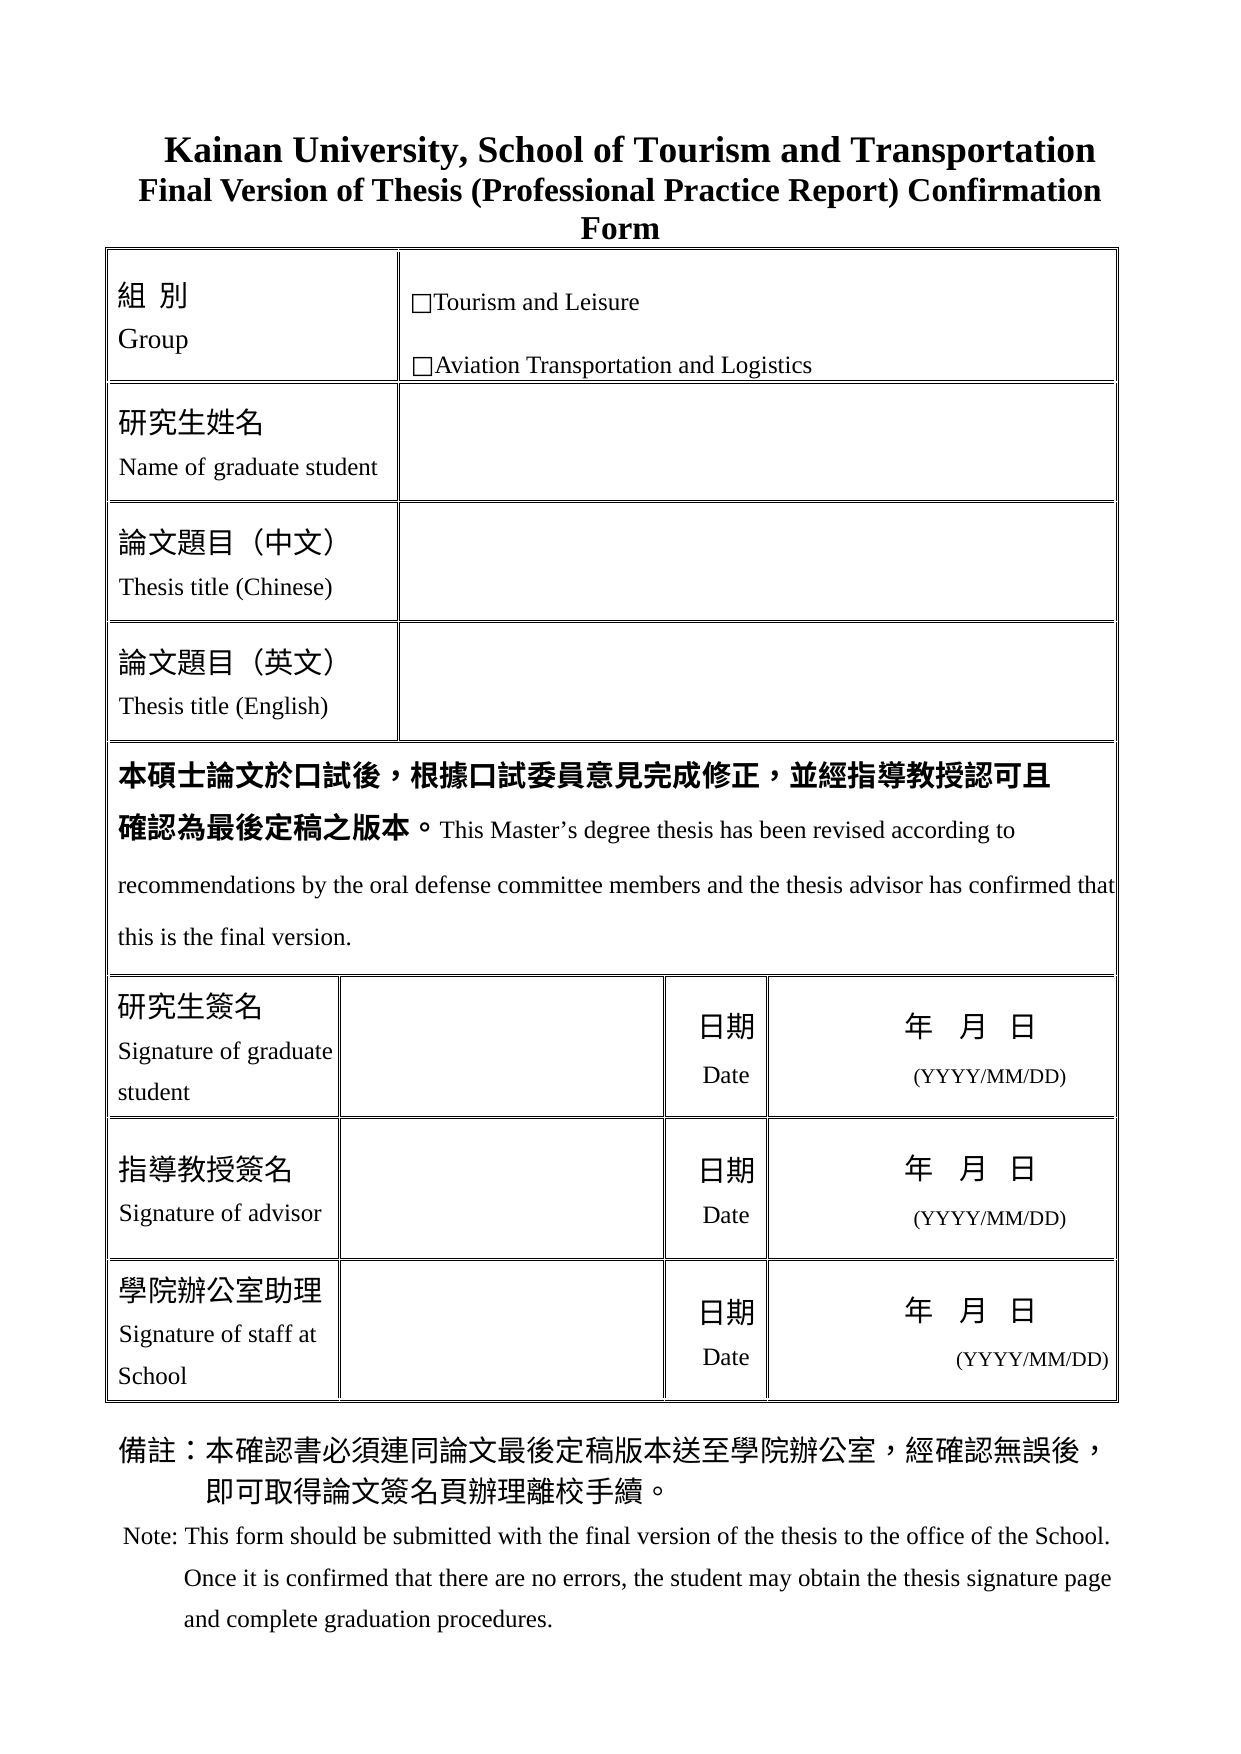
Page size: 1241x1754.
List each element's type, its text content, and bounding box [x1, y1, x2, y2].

table_cell 指導教授簽名 Signature of advisor [106, 1116, 339, 1258]
table_cell [398, 380, 1118, 500]
table_header □Tourism and Leisure □Aviation Transportation and Logistics [398, 250, 1116, 380]
text 備註：本確認書必須連同論文最後定稿版本送至學院辦公室，經確認無誤後，即可取得論文簽名頁辦理離校手續。 [118, 1428, 1122, 1511]
text Note: This form should be submitted with the final version of the thesis to the office of the School. Once it is confirmed that there are no errors, the student may obtain the thesis signature page and complete graduation procedures. [123, 1511, 1141, 1636]
table_cell [398, 620, 1118, 740]
table_cell [341, 1119, 663, 1258]
text Final Version of Thesis (Professional Practice Report) Confirmation Form [118, 170, 1122, 247]
table_cell 年 月 日 (YYYY/MM/DD) [768, 1116, 1118, 1258]
table_cell 研究生姓名 Name of graduate student [106, 380, 398, 500]
table_cell 論文題目（中文） Thesis title (Chinese) [106, 500, 398, 620]
table_cell 本碩士論文於口試後，根據口試委員意見完成修正，並經指導教授認可且 確認為最後定稿之版本。This Master’s degree thesis has been revised according to recommendations by the oral defense committee members and the thesis advisor has confirmed that this is the final version. [108, 740, 1116, 974]
table_cell 日期 Date [666, 977, 766, 1116]
table_cell 年 月 日 (YYYY/MM/DD) [768, 1258, 1116, 1399]
table_cell 研究生簽名 Signature of graduate student [106, 974, 339, 1116]
table_cell 日期 Date [664, 1261, 767, 1399]
table_cell 日期 Date [666, 1119, 766, 1258]
table_cell [341, 977, 663, 1116]
table_cell 年 月 日 (YYYY/MM/DD) [768, 974, 1118, 1116]
text Kainan University, School of Tourism and Transportation [118, 118, 1141, 170]
table_cell [339, 1261, 664, 1399]
table_cell 論文題目（英文） Thesis title (English) [106, 620, 398, 740]
table_cell [398, 500, 1118, 620]
table_cell 學院辦公室助理 Signature of staff at School [108, 1258, 339, 1399]
table_header 組 別 Group [108, 250, 398, 380]
